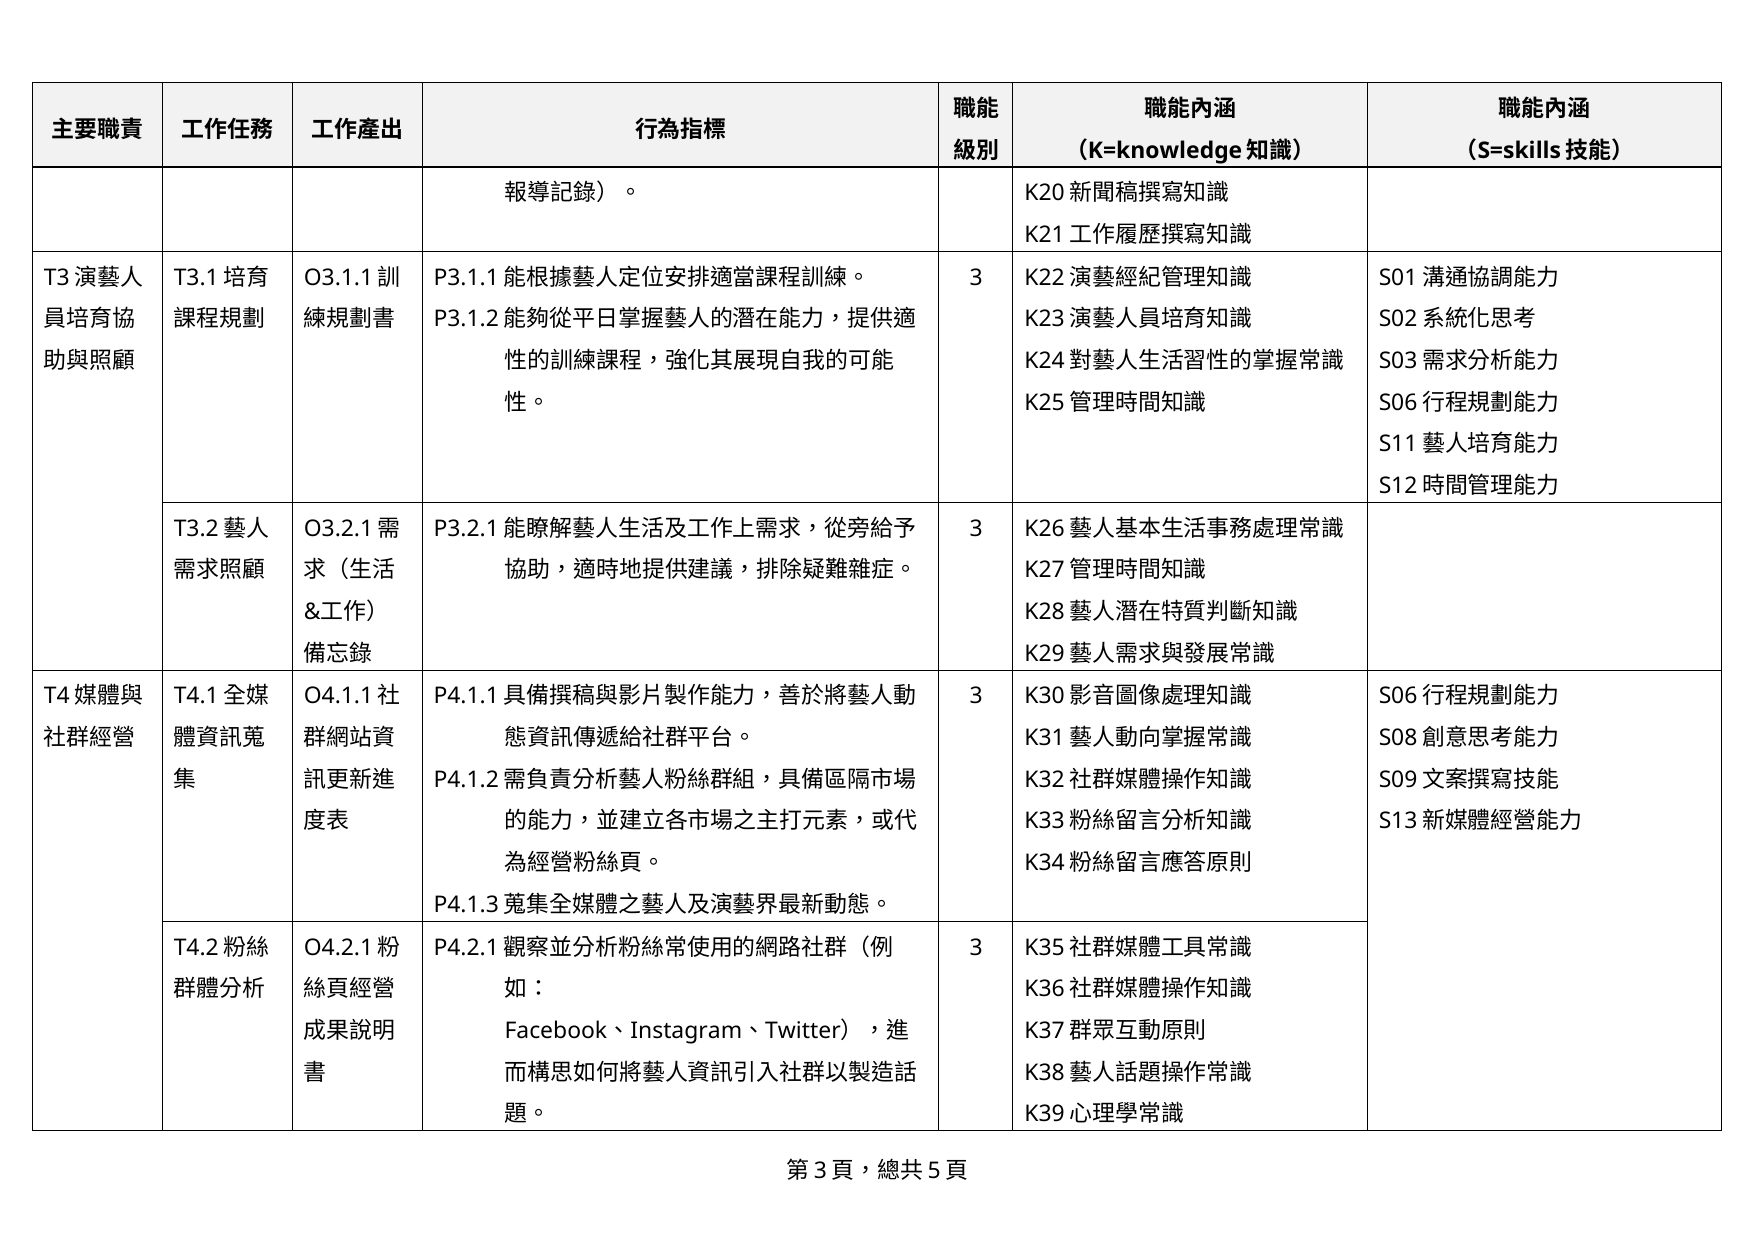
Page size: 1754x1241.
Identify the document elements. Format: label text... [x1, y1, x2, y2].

table_header 職能內涵 （K=knowledge知識） [1013, 83, 1367, 166]
table_cell O4.2.1粉絲頁經營成果說明書 [293, 922, 422, 1130]
table_cell P4.2.1觀察並分析粉絲常使用的網路社群（例如：Facebook、Instagram、Twitter），進而構思如何將藝人資訊引入社群以製造話題。 [423, 922, 938, 1130]
table_header 工作產出 [293, 83, 422, 166]
table_cell T4.2粉絲群體分析 [163, 922, 292, 1130]
table_cell 3 [939, 252, 1012, 502]
table_cell T3演藝人員培育協助與照顧 [33, 252, 162, 669]
table_cell K20新聞稿撰寫知識 K21工作履歷撰寫知識 [1013, 168, 1367, 251]
table_cell K22演藝經紀管理知識 K23演藝人員培育知識 K24對藝人生活習性的掌握常識 K25管理時間知識 [1013, 252, 1367, 502]
table_cell P3.1.1能根據藝人定位安排適當課程訓練。 P3.1.2能夠從平日掌握藝人的潛在能力，提供適性的訓練課程，強化其展現自我的可能性。 [423, 252, 938, 502]
table_cell [163, 168, 292, 251]
table_header 職能內涵 （S=skills技能） [1368, 83, 1721, 166]
table_cell [1368, 168, 1721, 251]
table_cell T4.1全媒體資訊蒐集 [163, 671, 292, 921]
table_cell 3 [939, 671, 1012, 921]
table_cell O3.2.1需求（生活&工作）備忘錄 [293, 503, 422, 669]
table_cell T3.2藝人需求照顧 [163, 503, 292, 669]
table_cell [939, 168, 1012, 251]
table_header 工作任務 [163, 83, 292, 166]
table_cell [1368, 503, 1721, 669]
table_cell [293, 168, 422, 251]
table_cell O4.1.1社群網站資訊更新進度表 [293, 671, 422, 921]
table_cell 3 [939, 922, 1012, 1130]
table_cell K35社群媒體工具常識 K36社群媒體操作知識 K37群眾互動原則 K38藝人話題操作常識 K39心理學常識 [1013, 922, 1367, 1130]
table_cell T3.1培育課程規劃 [163, 252, 292, 502]
table_cell [33, 168, 162, 251]
table_header 職能級別 [939, 83, 1012, 166]
table_cell 3 [939, 503, 1012, 669]
table_cell P3.2.1能瞭解藝人生活及工作上需求，從旁給予協助，適時地提供建議，排除疑難雜症。 [423, 503, 938, 669]
table_cell K30影音圖像處理知識 K31藝人動向掌握常識 K32社群媒體操作知識 K33粉絲留言分析知識 K34粉絲留言應答原則 [1013, 671, 1367, 921]
table_cell S06行程規劃能力 S08創意思考能力 S09文案撰寫技能 S13新媒體經營能力 [1368, 671, 1721, 1130]
table_cell K26藝人基本生活事務處理常識 K27管理時間知識 K28藝人潛在特質判斷知識 K29藝人需求與發展常識 [1013, 503, 1367, 669]
table_header 主要職責 [33, 83, 162, 166]
table_cell 報導記錄）。 [423, 168, 938, 251]
table_cell P4.1.1具備撰稿與影片製作能力，善於將藝人動態資訊傳遞給社群平台。 P4.1.2需負責分析藝人粉絲群組，具備區隔市場的能力，並建立各市場之主打元素，或代為經營粉絲頁。 P4.1.3蒐集全媒體之藝人及演藝界最新動態。 [423, 671, 938, 921]
table_header 行為指標 [423, 83, 938, 166]
table_cell S01溝通協調能力 S02系統化思考 S03需求分析能力 S06行程規劃能力 S11藝人培育能力 S12時間管理能力 [1368, 252, 1721, 502]
table_cell O3.1.1訓練規劃書 [293, 252, 422, 502]
table_cell T4媒體與社群經營 [33, 671, 162, 1130]
